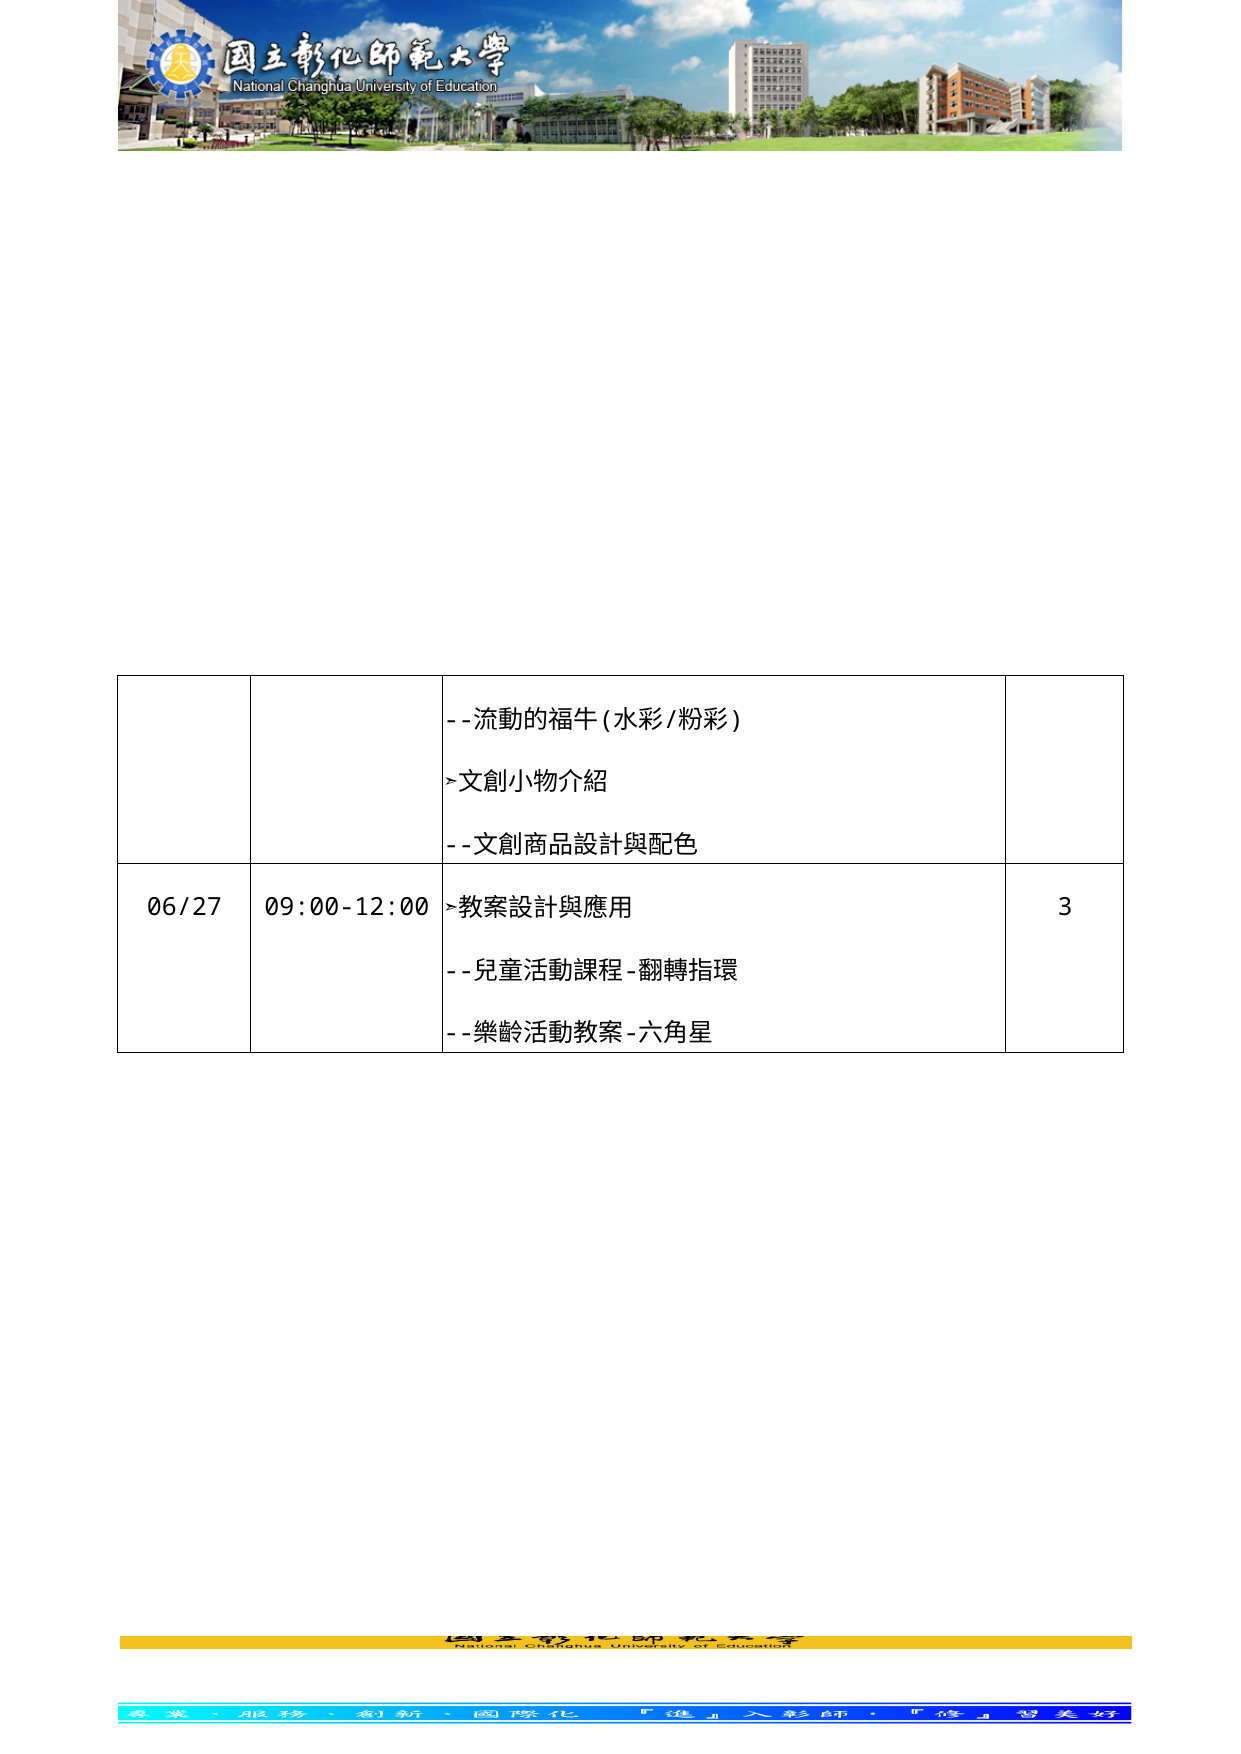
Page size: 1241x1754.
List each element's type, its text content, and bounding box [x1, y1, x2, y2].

table_cell [1006, 676, 1123, 863]
table_cell ➣教案設計與應用 --兒童活動課程-翻轉指環 --樂齡活動教案-六角星 [443, 864, 1005, 1052]
table_cell 3 [1006, 864, 1123, 1052]
table_cell [251, 676, 442, 863]
table_cell 06/27 [118, 864, 250, 1052]
table_cell 09:00-12:00 [251, 864, 442, 1052]
table_cell [118, 676, 250, 863]
table_cell --流動的福牛(水彩/粉彩) ➣文創小物介紹 --文創商品設計與配色 [443, 676, 1005, 863]
